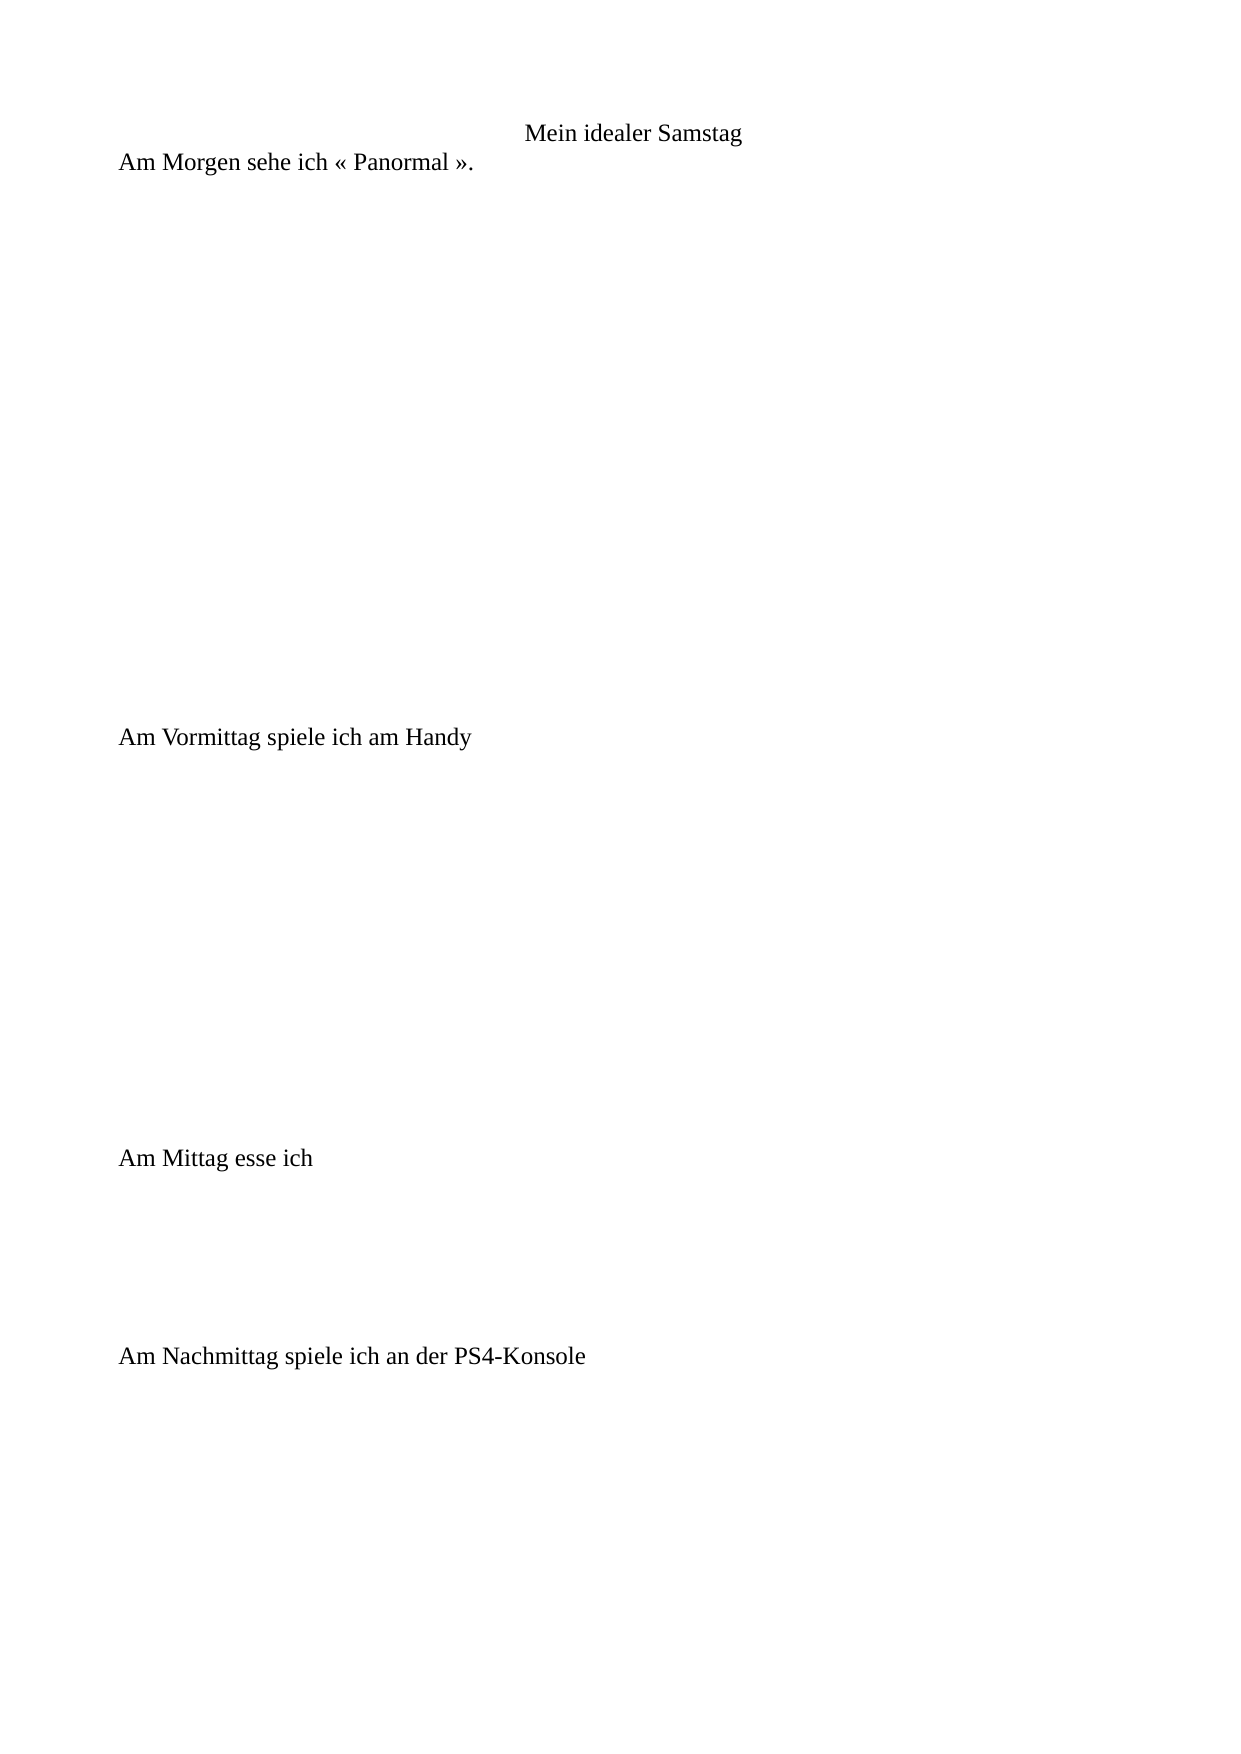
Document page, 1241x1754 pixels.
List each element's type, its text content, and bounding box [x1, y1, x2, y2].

text Am Vormittag spiele ich am Handy [118, 722, 1122, 751]
text Am Morgen sehe ich « Panormal ». [118, 147, 1122, 176]
text Am Mittag esse ich [118, 1143, 1122, 1172]
text Mein idealer Samstag [118, 118, 1122, 147]
text Am Nachmittag spiele ich an der PS4-Konsole [118, 1341, 1122, 1369]
